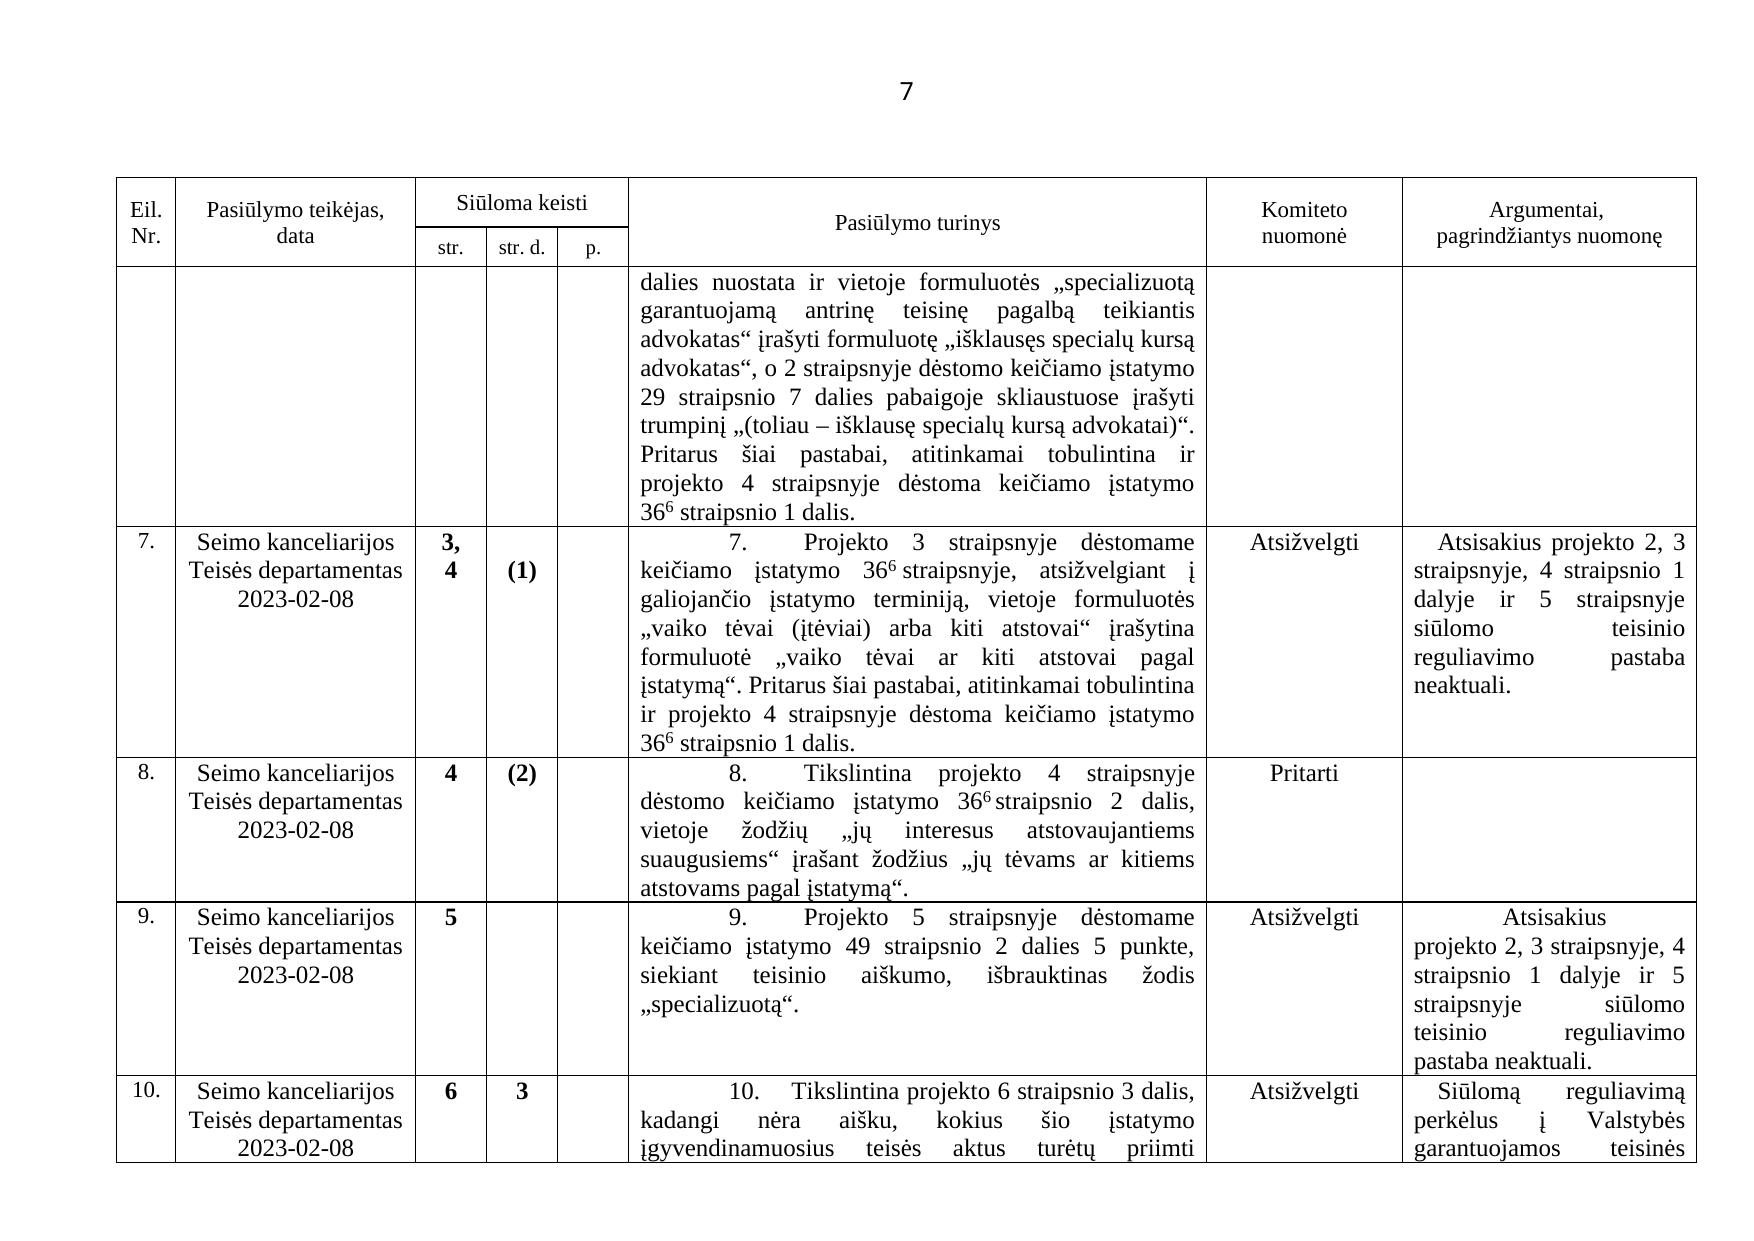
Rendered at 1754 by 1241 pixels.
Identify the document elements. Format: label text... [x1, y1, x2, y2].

table_cell Seimo kanceliarijos Teisės departamentas 2023-02-08 [176, 758, 415, 901]
table_cell [1403, 267, 1696, 526]
table_header Eil. Nr. [117, 178, 175, 266]
table_cell p. [558, 228, 628, 266]
table_cell Seimo kanceliarijos Teisės departamentas 2023-02-08 [176, 1076, 415, 1162]
table_cell [487, 903, 557, 1075]
table_cell str. d. [487, 228, 557, 266]
table_cell [1403, 758, 1696, 901]
table_cell Seimo kanceliarijos Teisės departamentas 2023-02-08 [176, 527, 415, 757]
table_cell (2) [487, 758, 557, 901]
table_header Pasiūlymo turinys [629, 178, 1206, 266]
table_cell Atsižvelgti [1207, 527, 1402, 757]
table_cell [558, 267, 628, 526]
table_cell 7. [117, 527, 175, 757]
table_cell [1207, 267, 1402, 526]
table_cell [176, 267, 415, 526]
table_cell 7. Projekto 3 straipsnyje dėstomame keičiamo įstatymo 366 straipsnyje, atsižvelgiant į galiojančio įstatymo terminiją, vietoje formuluotės „vaiko tėvai (įtėviai) arba kiti atstovai“ įrašytina formuluotė „vaiko tėvai ar kiti atstovai pagal įstatymą“. Pritarus šiai pastabai, atitinkamai tobulintina ir projekto 4 straipsnyje dėstoma keičiamo įstatymo 366 straipsnio 1 dalis. [629, 527, 1206, 757]
table_cell [558, 903, 628, 1075]
table_cell [487, 267, 557, 526]
table_cell 9. [117, 903, 175, 1075]
table_cell 9. Projekto 5 straipsnyje dėstomame keičiamo įstatymo 49 straipsnio 2 dalies 5 punkte, siekiant teisinio aiškumo, išbrauktinas žodis „specializuotą“. [629, 903, 1206, 1075]
table_cell 10. Tikslintina projekto 6 straipsnio 3 dalis, kadangi nėra aišku, kokius šio įstatymo įgyvendinamuosius teisės aktus turėtų priimti [629, 1076, 1206, 1162]
table_cell Seimo kanceliarijos Teisės departamentas 2023-02-08 [176, 903, 415, 1075]
table_cell [558, 758, 628, 901]
table_cell 3, 4 [416, 527, 486, 757]
table_cell str. [416, 228, 486, 266]
table_cell 8. Tikslintina projekto 4 straipsnyje dėstomo keičiamo įstatymo 366 straipsnio 2 dalis, vietoje žodžių „jų interesus atstovaujantiems suaugusiems“ įrašant žodžius „jų tėvams ar kitiems atstovams pagal įstatymą“. [629, 758, 1206, 901]
table_cell Siūlomą reguliavimą perkėlus į Valstybės garantuojamos teisinės [1403, 1076, 1696, 1162]
table_header Siūloma keisti [416, 178, 628, 226]
table_cell (1) [487, 527, 557, 757]
table_header Komiteto nuomonė [1207, 178, 1402, 266]
table_cell [558, 1076, 628, 1162]
table_cell [558, 527, 628, 757]
table_cell 3 [487, 1076, 557, 1162]
table_cell [117, 267, 175, 526]
table_cell Atsisakius projekto 2, 3 straipsnyje, 4 straipsnio 1 dalyje ir 5 straipsnyje siūlomo teisinio reguliavimo pastaba neaktuali. [1403, 527, 1696, 757]
table_cell dalies nuostata ir vietoje formuluotės „specializuotą garantuojamą antrinę teisinę pagalbą teikiantis advokatas“ įrašyti formuluotę „išklausęs specialų kursą advokatas“, o 2 straipsnyje dėstomo keičiamo įstatymo 29 straipsnio 7 dalies pabaigoje skliaustuose įrašyti trumpinį „(toliau – išklausę specialų kursą advokatai)“. Pritarus šiai pastabai, atitinkamai tobulintina ir projekto 4 straipsnyje dėstoma keičiamo įstatymo 366 straipsnio 1 dalis. [629, 267, 1206, 526]
table_cell Atsižvelgti [1207, 1076, 1402, 1162]
table_cell Pritarti [1207, 758, 1402, 901]
table_cell Atsižvelgti [1207, 903, 1402, 1075]
table_cell 6 [416, 1076, 486, 1162]
table_cell 8. [117, 758, 175, 901]
table_header Argumentai, pagrindžiantys nuomonę [1403, 178, 1696, 266]
table_cell [416, 267, 486, 526]
table_cell 10. [117, 1076, 175, 1162]
table_cell 4 [416, 758, 486, 901]
table_cell 5 [416, 903, 486, 1075]
table_header Pasiūlymo teikėjas, data [176, 178, 415, 266]
table_cell Atsisakius projekto 2, 3 straipsnyje, 4 straipsnio 1 dalyje ir 5 straipsnyje siūlomo teisinio reguliavimo pastaba neaktuali. [1403, 903, 1696, 1075]
